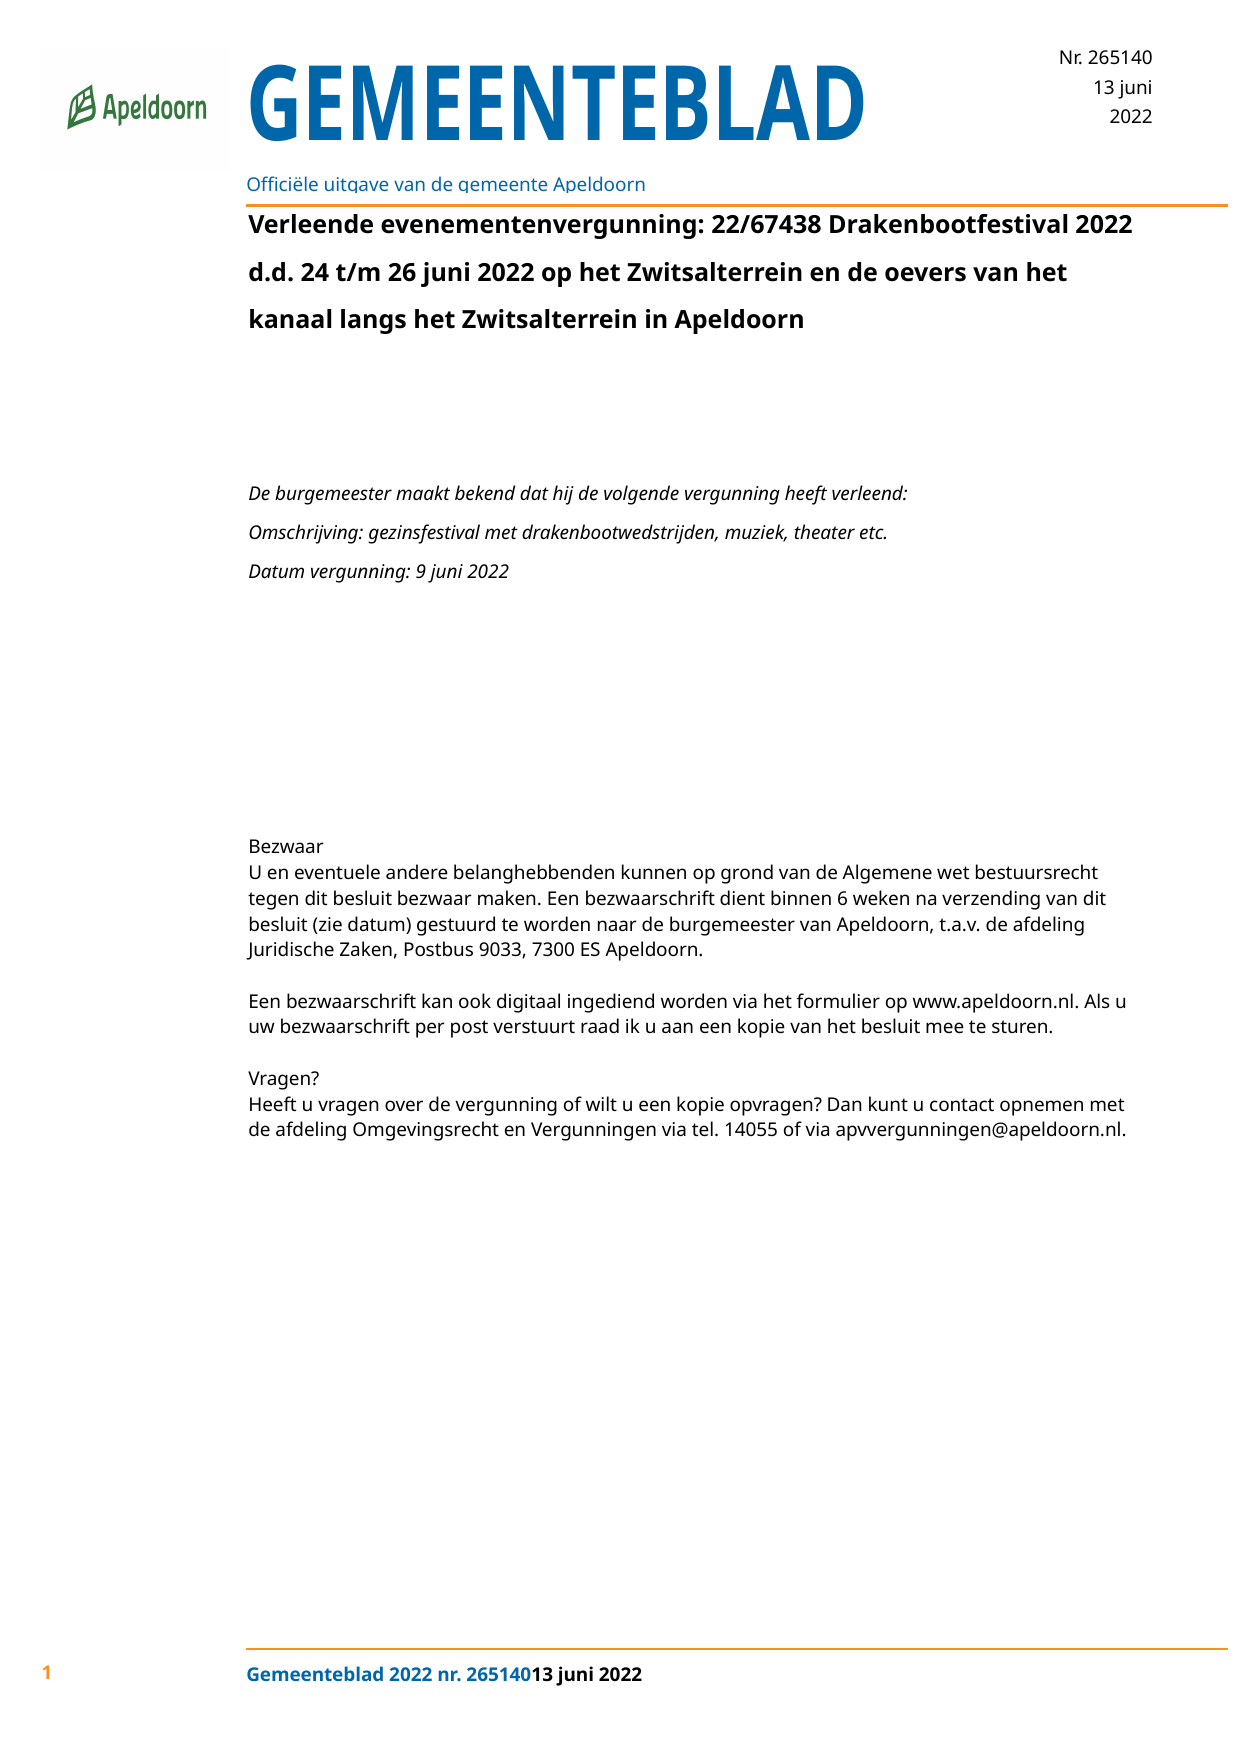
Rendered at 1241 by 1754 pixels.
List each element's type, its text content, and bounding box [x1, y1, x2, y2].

text Verleende evenementenvergunning: 22/67438 Drakenbootfestival 2022 d.d. 24 t/m 26 juni 2022 op het Zwitsalterrein en de oevers van het kanaal langs het Zwitsalterrein in Apeldoorn [248, 207, 1152, 336]
text U en eventuele andere belanghebbenden kunnen op grond van de Algemene wet bestuursrecht tegen dit besluit bezwaar maken. Een bezwaarschrift dient binnen 6 weken na verzending van dit besluit (zie datum) gestuurd te worden naar de burgemeester van Apeldoorn, t.a.v. de afdeling Juridische Zaken, Postbus 9033, 7300 ES Apeldoorn. [248, 859, 1152, 962]
text Omschrijving: gezinsfestival met drakenbootwedstrijden, muziek, theater etc. [248, 519, 1152, 545]
text Vragen? [248, 1065, 1152, 1091]
text Datum vergunning: 9 juni 2022 [248, 558, 1152, 584]
text De burgemeester maakt bekend dat hij de volgende vergunning heeft verleend: [248, 480, 1152, 506]
text Een bezwaarschrift kan ook digitaal ingediend worden via het formulier op www.apeldoorn.nl. Als u uw bezwaarschrift per post verstuurt raad ik u aan een kopie van het besluit mee te sturen. [248, 988, 1152, 1039]
text Heeft u vragen over de vergunning of wilt u een kopie opvragen? Dan kunt u contact opnemen met de afdeling Omgevingsrecht en Vergunningen via tel. 14055 of via apvvergunningen@apeldoorn.nl. [248, 1091, 1152, 1142]
text Bezwaar [248, 834, 1152, 859]
picture [41, 47, 231, 172]
